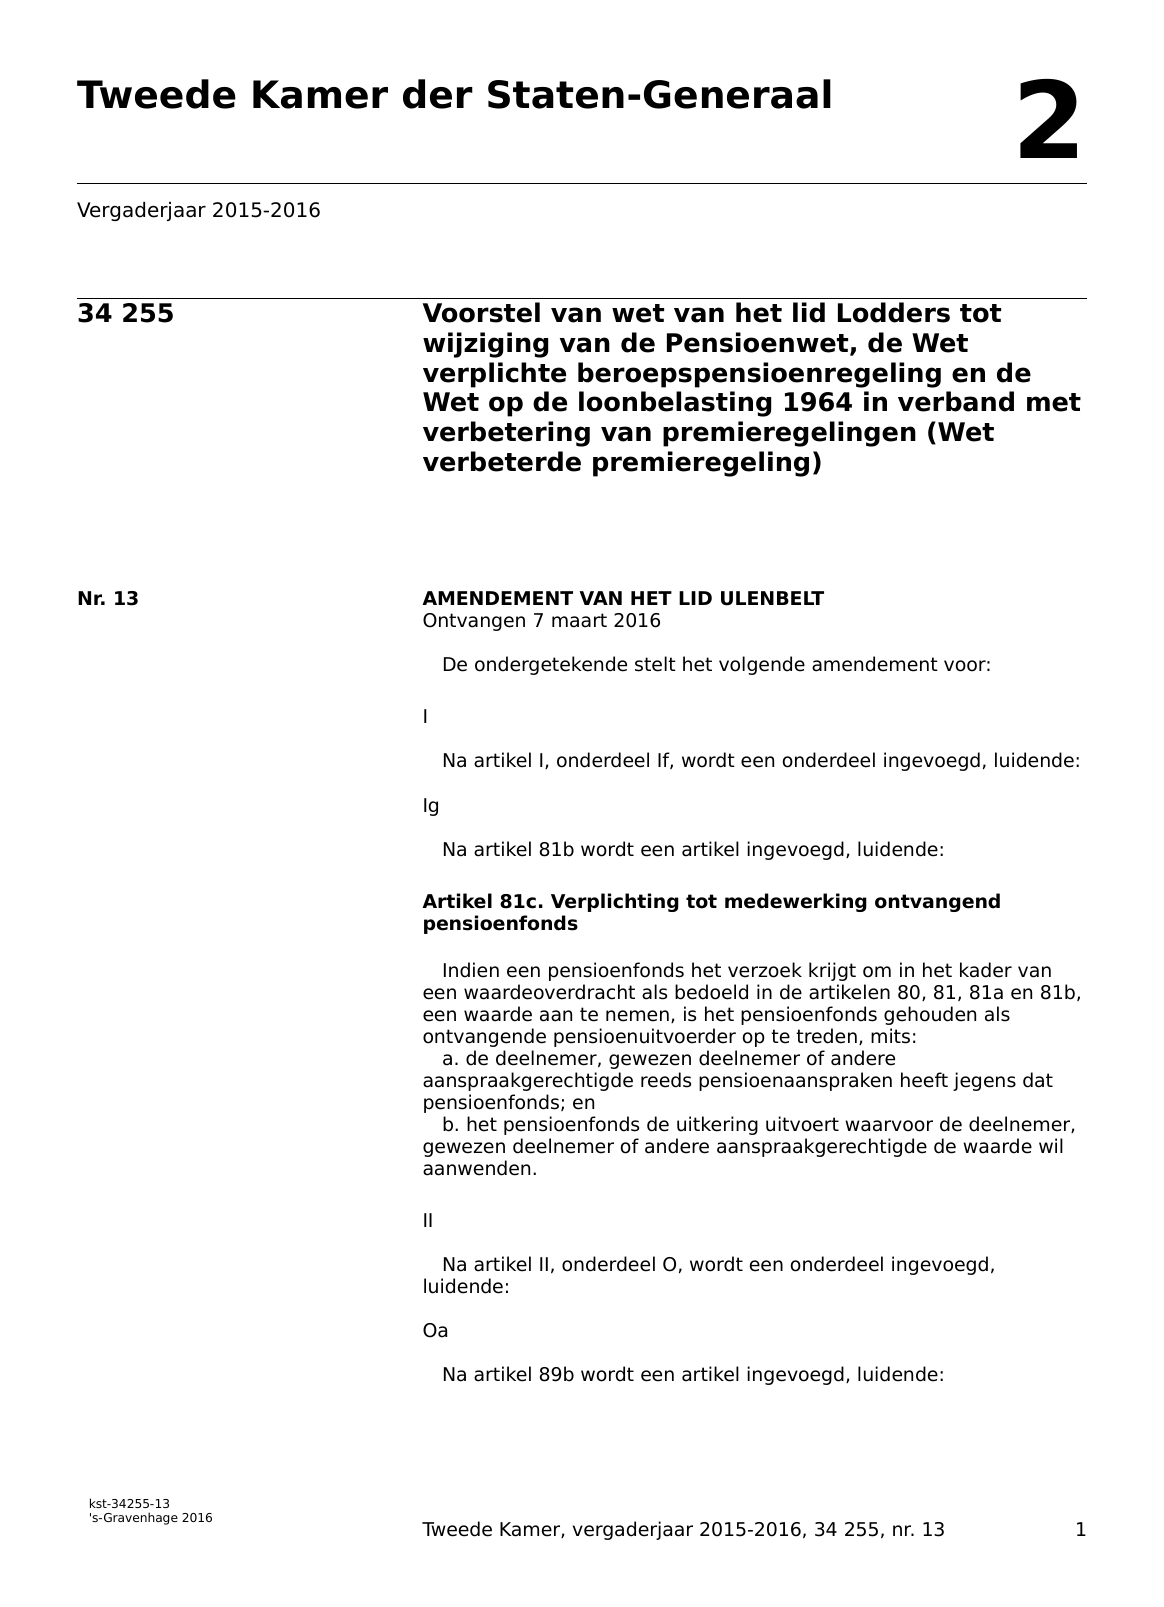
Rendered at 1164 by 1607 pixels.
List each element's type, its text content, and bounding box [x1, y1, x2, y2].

text Na artikel I, onderdeel If, wordt een onderdeel ingevoegd, luidende: [422, 750, 1087, 772]
table_header Tweede Kamer der Staten-Generaal [77, 59, 886, 183]
text kst-34255-13 [88, 1497, 323, 1511]
text Indien een pensioenfonds het verzoek krijgt om in het kader van een waardeoverdracht als bedoeld in de artikelen 80, 81, 81a en 81b, een waarde aan te nemen, is het pensioenfonds gehouden als ontvangende pensioenuitvoerder op te treden, mits: [422, 960, 1087, 1048]
subtitle 34 255 Voorstel van wet van het lid Lodders tot wijziging van de Pensioenwet, de Wet verplichte beroepspensioenregeling en de Wet op de loonbelasting 1964 in verband met verbetering van premieregelingen (Wet verbeterde premieregeling) [77, 299, 1087, 477]
subtitle I [422, 706, 1087, 728]
text a. de deelnemer, gewezen deelnemer of andere aanspraakgerechtigde reeds pensioenaanspraken heeft jegens dat pensioenfonds; en [422, 1048, 1087, 1113]
text Na artikel 81b wordt een artikel ingevoegd, luidende: [422, 839, 1087, 861]
text b. het pensioenfonds de uitkering uitvoert waarvoor de deelnemer, gewezen deelnemer of andere aanspraakgerechtigde de waarde wil aanwenden. [422, 1113, 1087, 1179]
subtitle Nr. 13 AMENDEMENT VAN HET LID ULENBELT [77, 588, 1087, 610]
subtitle II [422, 1209, 1087, 1231]
subtitle Artikel 81c. Verplichting tot medewerking ontvangend pensioenfonds [422, 891, 1087, 935]
table_header 2 [886, 59, 1087, 183]
text Ig [422, 794, 1087, 817]
text Ontvangen 7 maart 2016 [422, 610, 1087, 632]
text Na artikel 89b wordt een artikel ingevoegd, luidende: [422, 1364, 1087, 1386]
text De ondergetekende stelt het volgende amendement voor: [422, 654, 1087, 676]
text Oa [422, 1320, 1087, 1342]
text Na artikel II, onderdeel O, wordt een onderdeel ingevoegd, luidende: [422, 1254, 1087, 1298]
text 's-Gravenhage 2016 [88, 1511, 323, 1525]
table_cell Vergaderjaar 2015-2016 [77, 184, 1087, 298]
